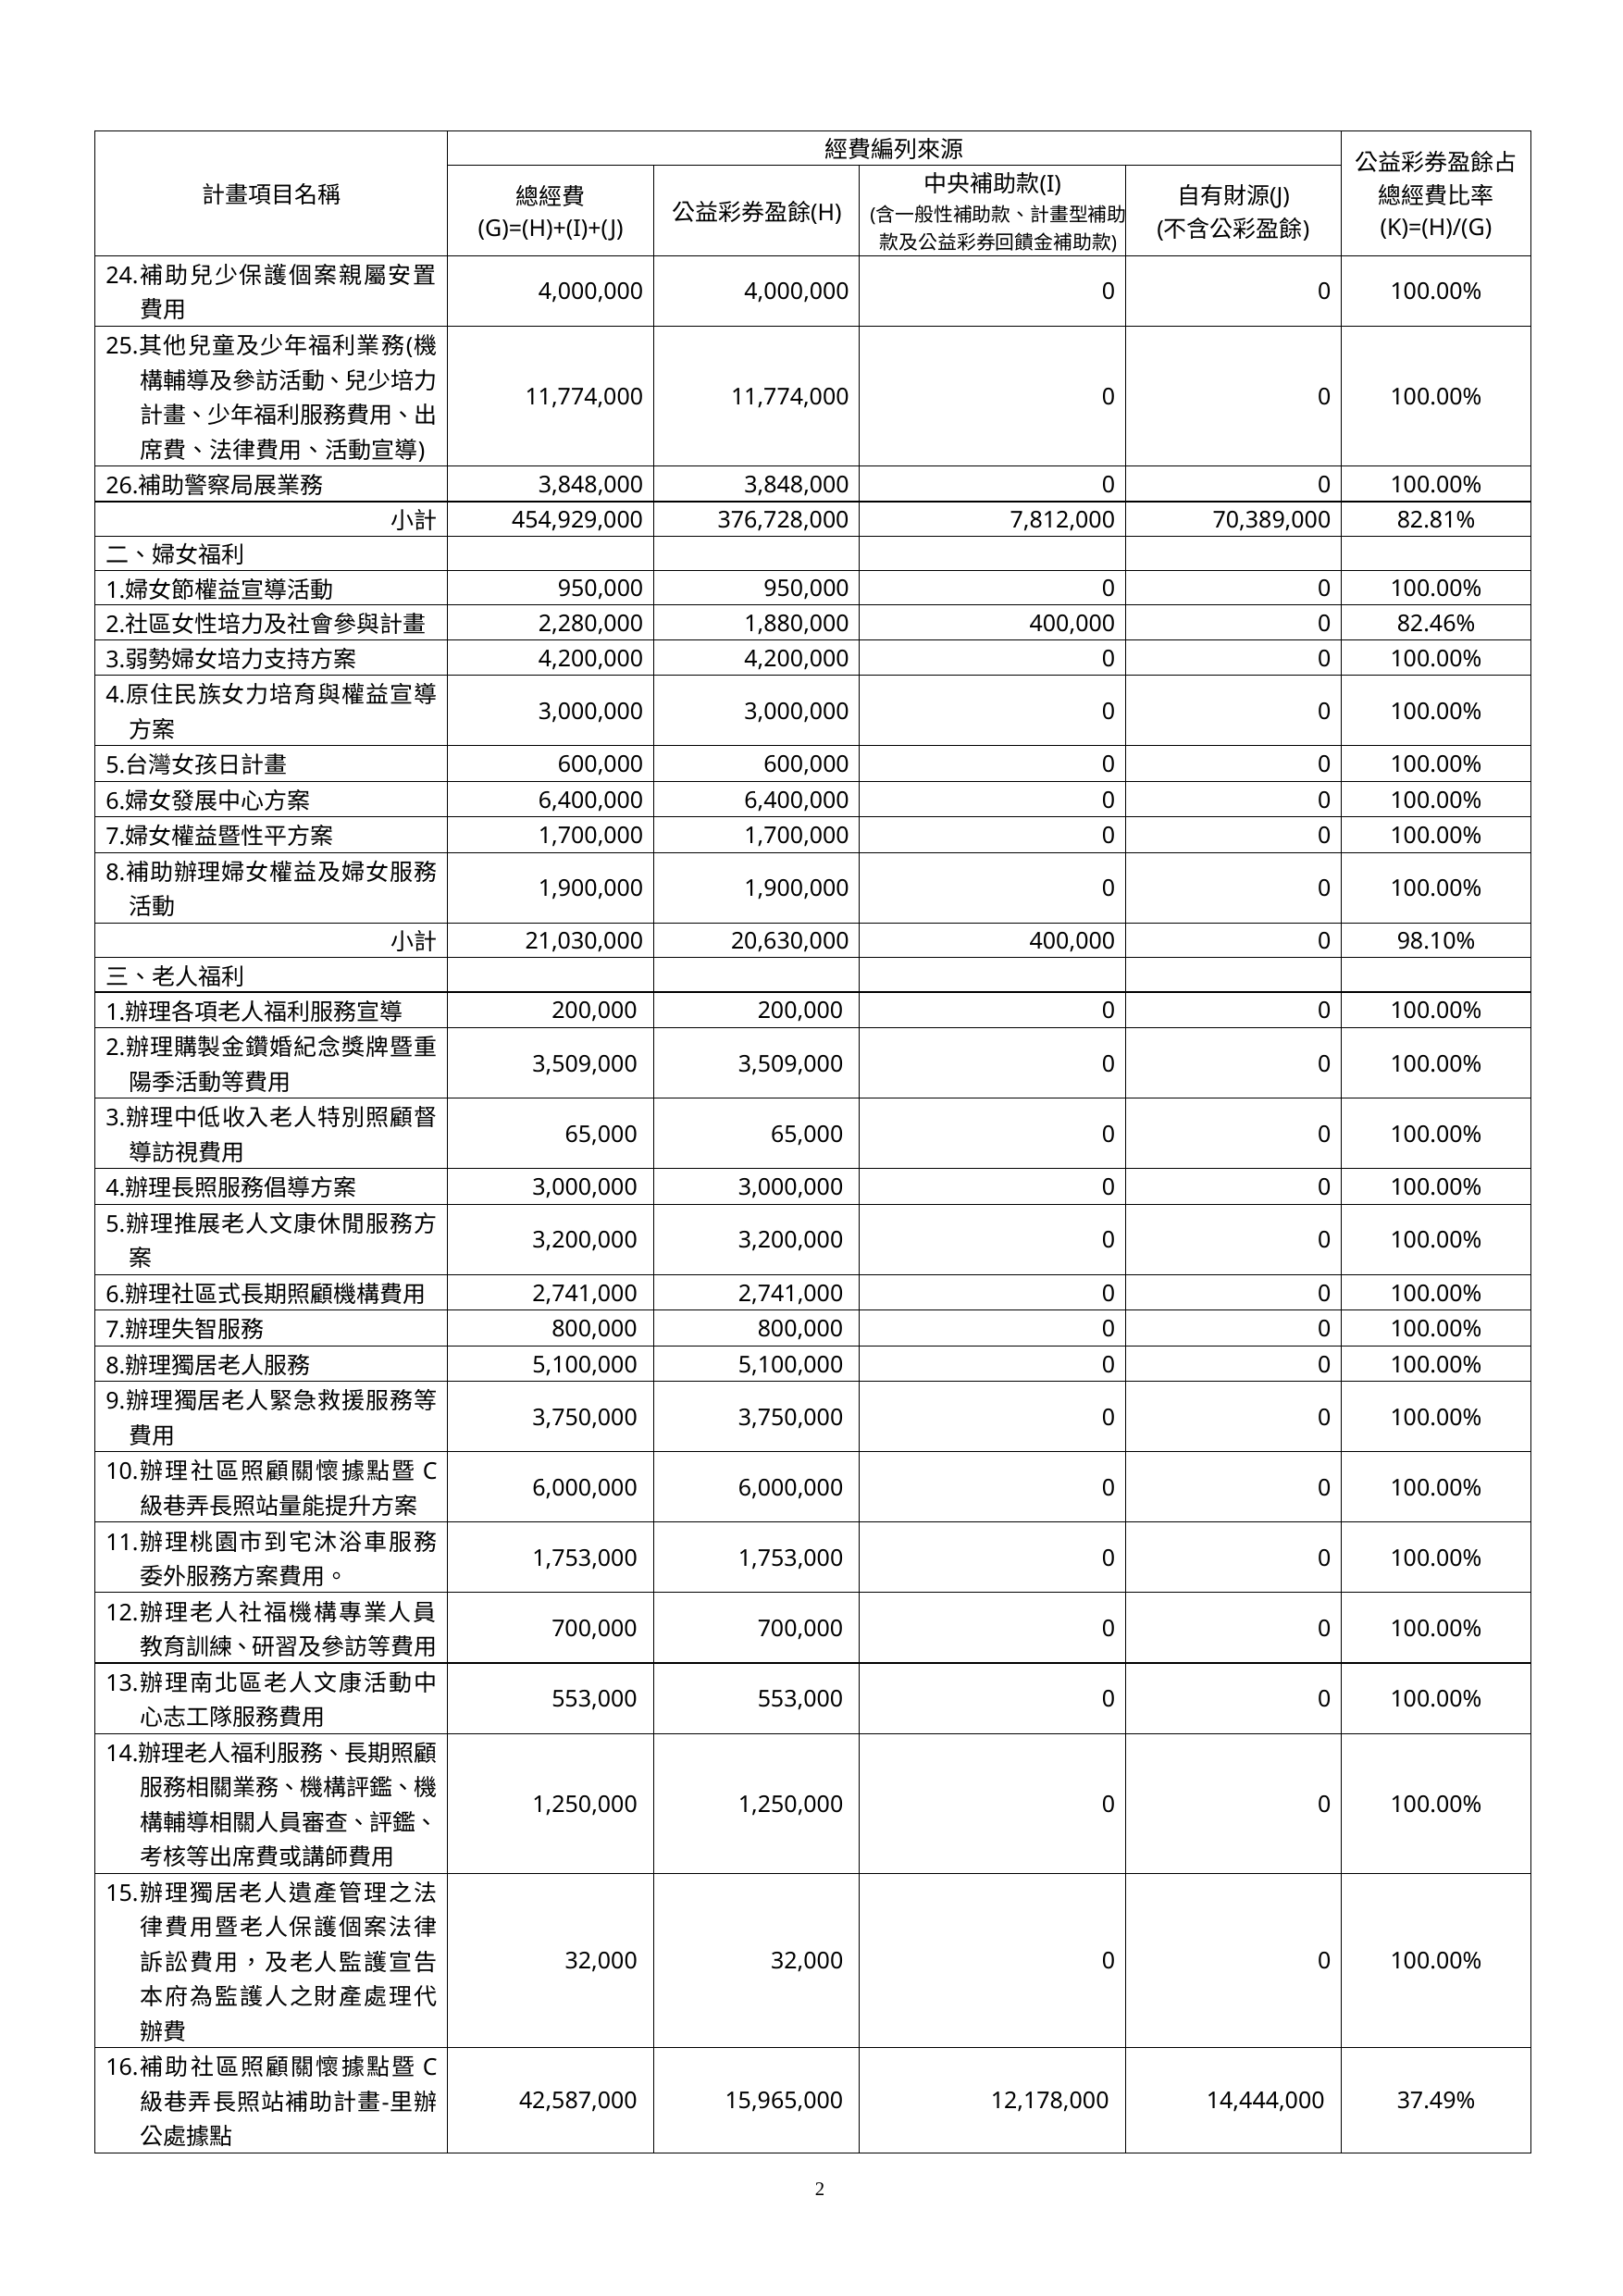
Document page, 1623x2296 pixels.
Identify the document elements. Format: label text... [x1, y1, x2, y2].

table_cell 0 [1126, 1734, 1341, 1872]
table_cell 9.辦理獨居老人緊急救援服務等費用 [95, 1382, 447, 1451]
table_cell 3,000,000 [448, 1169, 653, 1204]
table_cell 800,000 [448, 1310, 653, 1346]
table_cell 0 [1126, 924, 1341, 957]
table_cell 0 [1126, 1874, 1341, 2047]
table_cell 100.00% [1342, 1874, 1530, 2047]
table_cell 100.00% [1342, 640, 1530, 675]
table_cell 0 [1126, 1382, 1341, 1451]
table_cell 自有財源(J) (不含公彩盈餘) [1126, 166, 1341, 255]
table_cell [1126, 537, 1341, 570]
table_cell 4,000,000 [654, 256, 859, 326]
table_cell 21,030,000 [448, 924, 653, 957]
table_cell 3,848,000 [654, 466, 859, 501]
table_cell 65,000 [448, 1098, 653, 1168]
table_cell [1342, 537, 1530, 570]
table_cell 0 [1126, 853, 1341, 923]
table_cell 100.00% [1342, 746, 1530, 781]
table_cell 11,774,000 [448, 327, 653, 465]
table_cell 454,929,000 [448, 503, 653, 536]
table_cell 20,630,000 [654, 924, 859, 957]
table_cell 0 [860, 676, 1125, 745]
table_cell 100.00% [1342, 1205, 1530, 1274]
table_cell 13.辦理南北區老人文康活動中心志工隊服務費用 [95, 1664, 447, 1732]
table_header 公益彩券盈餘占總經費比率 (K)=(H)/(G) [1342, 131, 1530, 255]
table_cell 公益彩券盈餘(H) [654, 166, 859, 255]
table_cell 700,000 [654, 1593, 859, 1662]
table_cell 6.辦理社區式長期照顧機構費用 [95, 1275, 447, 1309]
table_header 計畫項目名稱 [95, 131, 447, 255]
table_cell 2,280,000 [448, 605, 653, 639]
table_cell 100.00% [1342, 1664, 1530, 1732]
table_cell 950,000 [654, 571, 859, 604]
table_cell 0 [1126, 746, 1341, 781]
table_cell 100.00% [1342, 1169, 1530, 1204]
table_cell 0 [860, 817, 1125, 852]
table_cell 3.弱勢婦女培力支持方案 [95, 640, 447, 675]
table_cell 0 [1126, 1310, 1341, 1346]
table_cell 12.辦理老人社福機構專業人員教育訓練、研習及參訪等費用 [95, 1593, 447, 1662]
table_cell 小計 [95, 503, 447, 536]
table_cell 1,250,000 [448, 1734, 653, 1872]
table_cell 82.81% [1342, 503, 1530, 536]
table_cell 0 [1126, 1169, 1341, 1204]
table_cell [1126, 958, 1341, 991]
table_cell 82.46% [1342, 605, 1530, 639]
table_cell 0 [1126, 571, 1341, 604]
table_cell 3,200,000 [448, 1205, 653, 1274]
table_cell [448, 958, 653, 991]
table_cell 0 [860, 256, 1125, 326]
table_cell 100.00% [1342, 1382, 1530, 1451]
table_cell 100.00% [1342, 1452, 1530, 1521]
table_cell 376,728,000 [654, 503, 859, 536]
table_cell 0 [860, 327, 1125, 465]
table_cell 0 [1126, 676, 1341, 745]
table_header 經費編列來源 [448, 131, 1341, 165]
table_cell 1,700,000 [448, 817, 653, 852]
table_cell 15.辦理獨居老人遺產管理之法律費用暨老人保護個案法律訴訟費用，及老人監護宣告本府為監護人之財產處理代辦費 [95, 1874, 447, 2047]
table_cell 37.49% [1342, 2048, 1530, 2153]
table_cell 4,200,000 [448, 640, 653, 675]
table_cell 6,400,000 [448, 782, 653, 816]
table_cell 0 [1126, 1593, 1341, 1662]
table_cell 5.辦理推展老人文康休閒服務方案 [95, 1205, 447, 1274]
table_cell 2.辦理購製金鑽婚紀念獎牌暨重陽季活動等費用 [95, 1028, 447, 1098]
table_cell 100.00% [1342, 1593, 1530, 1662]
table_cell 0 [860, 1098, 1125, 1168]
table_cell 1,900,000 [654, 853, 859, 923]
table_cell 3,000,000 [654, 676, 859, 745]
table_cell 10.辦理社區照顧關懷據點暨C級巷弄長照站量能提升方案 [95, 1452, 447, 1521]
table_cell 0 [860, 571, 1125, 604]
table_cell 100.00% [1342, 1098, 1530, 1168]
table_cell 600,000 [448, 746, 653, 781]
table_cell 25.其他兒童及少年福利業務(機構輔導及參訪活動、兒少培力計畫、少年福利服務費用、出席費、法律費用、活動宣導) [95, 327, 447, 465]
table_cell 0 [860, 1347, 1125, 1381]
table_cell 200,000 [448, 993, 653, 1027]
table_cell 0 [1126, 782, 1341, 816]
table_cell 100.00% [1342, 327, 1530, 465]
table_cell 32,000 [448, 1874, 653, 2047]
table_cell 100.00% [1342, 1347, 1530, 1381]
table_cell 200,000 [654, 993, 859, 1027]
table_cell [654, 958, 859, 991]
table_cell 100.00% [1342, 256, 1530, 326]
table_cell 553,000 [654, 1664, 859, 1732]
table_cell 400,000 [860, 924, 1125, 957]
table_cell 0 [1126, 466, 1341, 501]
table_cell 0 [1126, 256, 1341, 326]
table_cell 中央補助款(I) (含一般性補助款、計畫型補助款及公益彩券回饋金補助款) [860, 166, 1125, 255]
table_cell 三、老人福利 [95, 958, 447, 991]
table_cell 4,200,000 [654, 640, 859, 675]
table_cell 2,741,000 [654, 1275, 859, 1309]
table_cell 1,753,000 [654, 1522, 859, 1592]
table_cell 14,444,000 [1126, 2048, 1341, 2153]
table_cell 5,100,000 [654, 1347, 859, 1381]
table_cell 0 [860, 993, 1125, 1027]
table_cell 6,000,000 [448, 1452, 653, 1521]
table_cell 0 [860, 1310, 1125, 1346]
table_cell 8.辦理獨居老人服務 [95, 1347, 447, 1381]
table_cell 1.婦女節權益宣導活動 [95, 571, 447, 604]
table_cell 1,900,000 [448, 853, 653, 923]
table_cell 400,000 [860, 605, 1125, 639]
table_cell 100.00% [1342, 993, 1530, 1027]
table_cell 1.辦理各項老人福利服務宣導 [95, 993, 447, 1027]
table_cell 0 [1126, 1205, 1341, 1274]
table_cell 6,400,000 [654, 782, 859, 816]
table_cell 總經費 (G)=(H)+(I)+(J) [448, 166, 653, 255]
table_cell 100.00% [1342, 676, 1530, 745]
table_cell 0 [860, 640, 1125, 675]
table_cell 3,200,000 [654, 1205, 859, 1274]
table_cell 5.台灣女孩日計畫 [95, 746, 447, 781]
table_cell 0 [860, 782, 1125, 816]
table_cell 100.00% [1342, 1310, 1530, 1346]
table_cell 1,250,000 [654, 1734, 859, 1872]
table_cell 32,000 [654, 1874, 859, 2047]
table_cell 0 [1126, 1452, 1341, 1521]
table_cell 26.補助警察局展業務 [95, 466, 447, 501]
table_cell 0 [1126, 640, 1341, 675]
table_cell 0 [860, 1028, 1125, 1098]
table_cell 1,753,000 [448, 1522, 653, 1592]
table_cell 11.辦理桃園市到宅沐浴車服務委外服務方案費用。 [95, 1522, 447, 1592]
table_cell 0 [860, 1205, 1125, 1274]
table_cell 小計 [95, 924, 447, 957]
table_cell [860, 537, 1125, 570]
table_cell 100.00% [1342, 571, 1530, 604]
table_cell 0 [860, 1169, 1125, 1204]
table_cell 0 [1126, 1347, 1341, 1381]
table_cell 3,750,000 [654, 1382, 859, 1451]
table_cell 0 [860, 1522, 1125, 1592]
table_cell 0 [860, 746, 1125, 781]
table_cell 24.補助兒少保護個案親屬安置費用 [95, 256, 447, 326]
table_cell 100.00% [1342, 782, 1530, 816]
table_cell 553,000 [448, 1664, 653, 1732]
table_cell 0 [860, 466, 1125, 501]
table_cell 4.辦理長照服務倡導方案 [95, 1169, 447, 1204]
table_cell 12,178,000 [860, 2048, 1125, 2153]
table_cell [654, 537, 859, 570]
table_cell 0 [1126, 993, 1341, 1027]
table_cell 7.婦女權益暨性平方案 [95, 817, 447, 852]
table_cell 6.婦女發展中心方案 [95, 782, 447, 816]
table_cell 15,965,000 [654, 2048, 859, 2153]
table_cell 0 [1126, 817, 1341, 852]
table_cell [1342, 958, 1530, 991]
table_cell 0 [860, 1734, 1125, 1872]
table_cell 0 [1126, 1275, 1341, 1309]
table_cell 0 [1126, 1664, 1341, 1732]
table_cell 0 [860, 1452, 1125, 1521]
table_cell 0 [1126, 1028, 1341, 1098]
table_cell 100.00% [1342, 466, 1530, 501]
table_cell 100.00% [1342, 1734, 1530, 1872]
table_cell 42,587,000 [448, 2048, 653, 2153]
table_cell 14.辦理老人福利服務、長期照顧服務相關業務、機構評鑑、機構輔導相關人員審查、評鑑、考核等出席費或講師費用 [95, 1734, 447, 1872]
table_cell 2,741,000 [448, 1275, 653, 1309]
table_cell 7,812,000 [860, 503, 1125, 536]
table_cell 700,000 [448, 1593, 653, 1662]
table_cell 3.辦理中低收入老人特別照顧督導訪視費用 [95, 1098, 447, 1168]
table_cell 600,000 [654, 746, 859, 781]
table_cell 3,000,000 [654, 1169, 859, 1204]
table_cell 0 [1126, 1522, 1341, 1592]
table_cell 0 [1126, 327, 1341, 465]
table_cell 100.00% [1342, 1522, 1530, 1592]
table_cell 3,848,000 [448, 466, 653, 501]
table_cell 6,000,000 [654, 1452, 859, 1521]
table_cell 100.00% [1342, 1275, 1530, 1309]
table_cell 7.辦理失智服務 [95, 1310, 447, 1346]
table_cell 0 [860, 1382, 1125, 1451]
table_cell 二、婦女福利 [95, 537, 447, 570]
table_cell 98.10% [1342, 924, 1530, 957]
table_cell 100.00% [1342, 817, 1530, 852]
table_cell 3,509,000 [448, 1028, 653, 1098]
table_cell 0 [860, 1275, 1125, 1309]
table_cell 70,389,000 [1126, 503, 1341, 536]
table_cell 0 [1126, 1098, 1341, 1168]
table_cell 4.原住民族女力培育與權益宣導方案 [95, 676, 447, 745]
table_cell 100.00% [1342, 1028, 1530, 1098]
table_cell 3,750,000 [448, 1382, 653, 1451]
table_cell [448, 537, 653, 570]
table_cell [860, 958, 1125, 991]
table_cell 16.補助社區照顧關懷據點暨C級巷弄長照站補助計畫-里辦公處據點 [95, 2048, 447, 2153]
table_cell 1,880,000 [654, 605, 859, 639]
table_cell 0 [860, 853, 1125, 923]
table_cell 3,000,000 [448, 676, 653, 745]
table_cell 4,000,000 [448, 256, 653, 326]
table_cell 800,000 [654, 1310, 859, 1346]
table_cell 65,000 [654, 1098, 859, 1168]
table_cell 1,700,000 [654, 817, 859, 852]
table_cell 11,774,000 [654, 327, 859, 465]
table_cell 0 [860, 1664, 1125, 1732]
table_cell 100.00% [1342, 853, 1530, 923]
table_cell 5,100,000 [448, 1347, 653, 1381]
table_cell 3,509,000 [654, 1028, 859, 1098]
table_cell 0 [860, 1874, 1125, 2047]
table_cell 0 [860, 1593, 1125, 1662]
table_cell 8.補助辦理婦女權益及婦女服務活動 [95, 853, 447, 923]
table_cell 950,000 [448, 571, 653, 604]
table_cell 2.社區女性培力及社會參與計畫 [95, 605, 447, 639]
table_cell 0 [1126, 605, 1341, 639]
